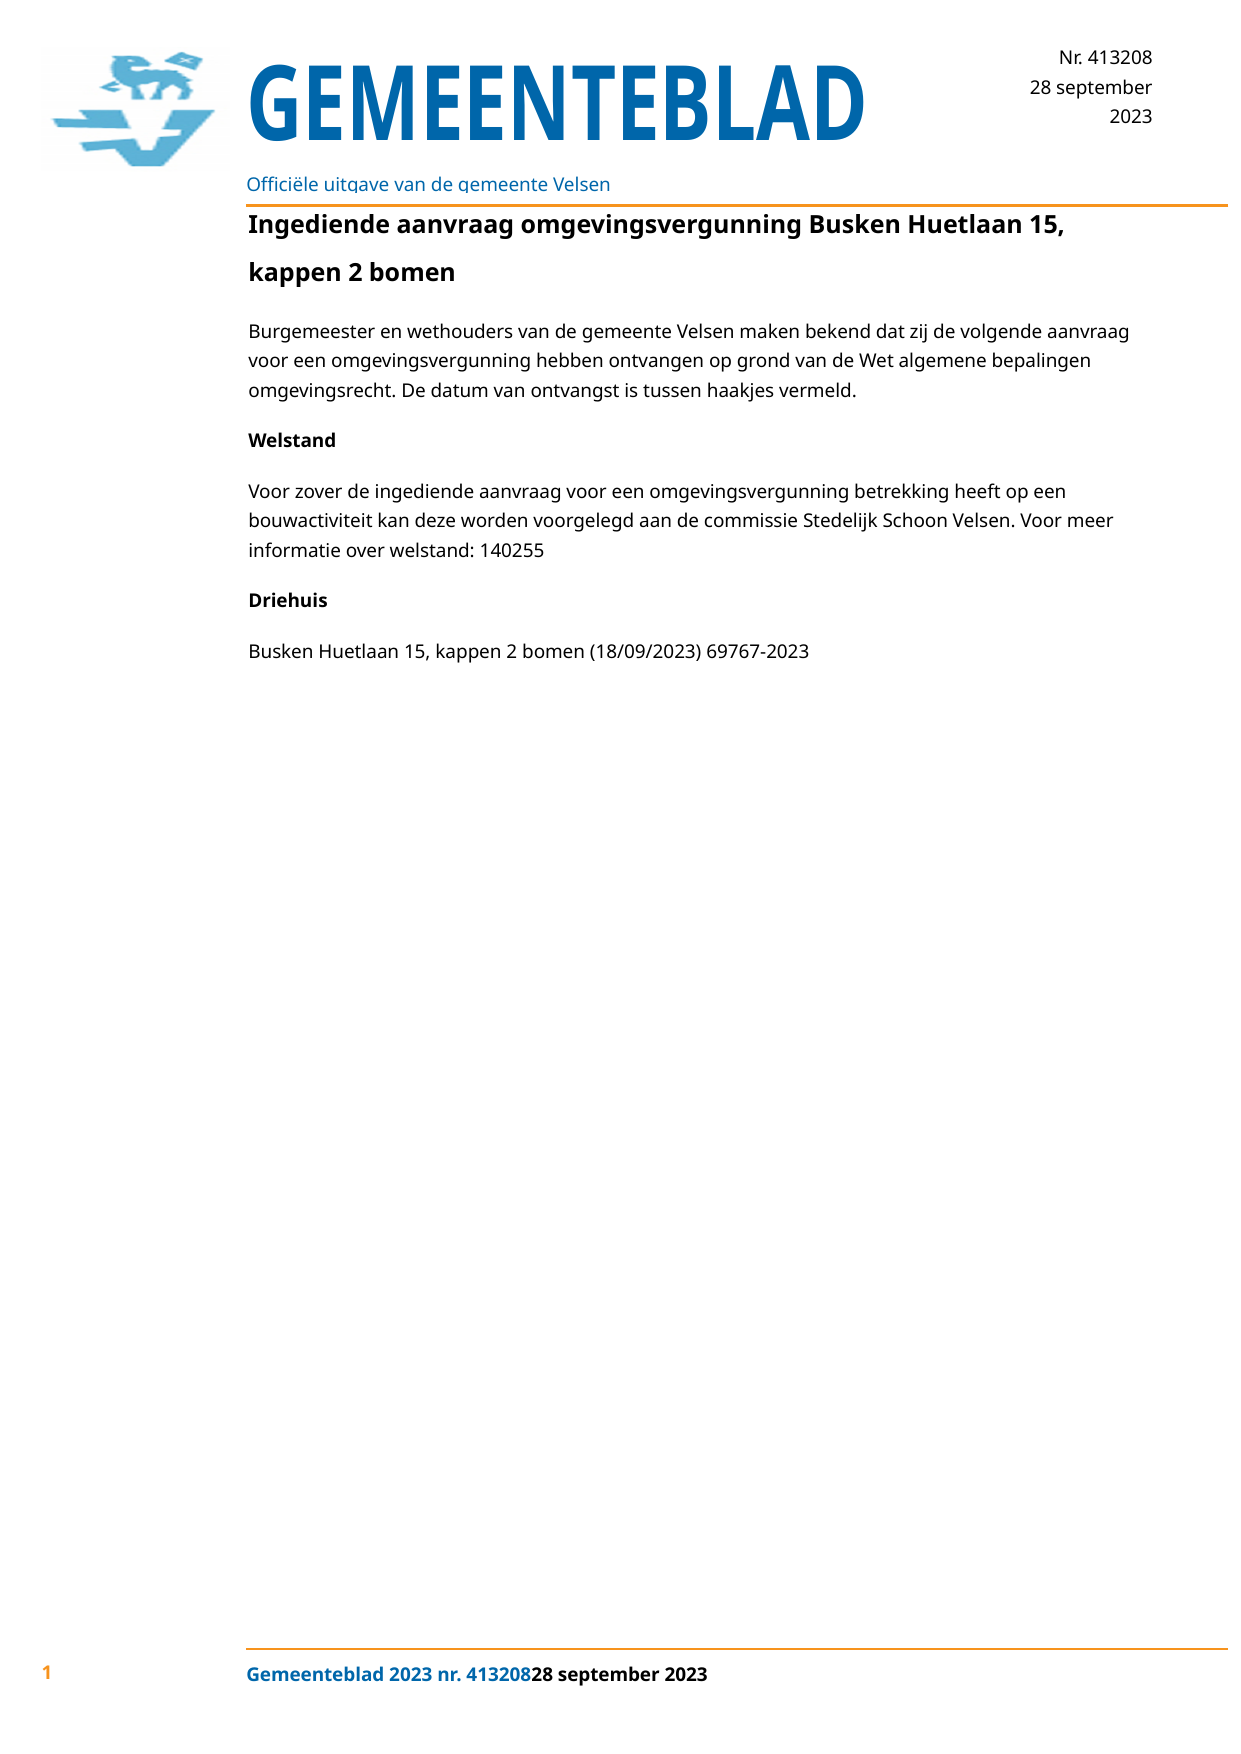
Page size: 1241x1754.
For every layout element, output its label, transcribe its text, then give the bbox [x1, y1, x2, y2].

text Voor zover de ingediende aanvraag voor een omgevingsvergunning betrekking heeft op een bouwactiviteit kan deze worden voorgelegd aan de commissie Stedelijk Schoon Velsen. Voor meer informatie over welstand: 140255 [248, 478, 1152, 563]
text Welstand [248, 427, 1152, 453]
text Burgemeester en wethouders van de gemeente Velsen maken bekend dat zij de volgende aanvraag voor een omgevingsvergunning hebben ontvangen op grond van de Wet algemene bepalingen omgevingsrecht. De datum van ontvangst is tussen haakjes vermeld. [248, 318, 1152, 403]
text Ingediende aanvraag omgevingsvergunning Busken Huetlaan 15, kappen 2 bomen [248, 207, 1152, 288]
text Busken Huetlaan 15, kappen 2 bomen (18/09/2023) 69767-2023 [248, 638, 1152, 664]
text Driehuis [248, 587, 1152, 613]
picture [41, 47, 231, 172]
